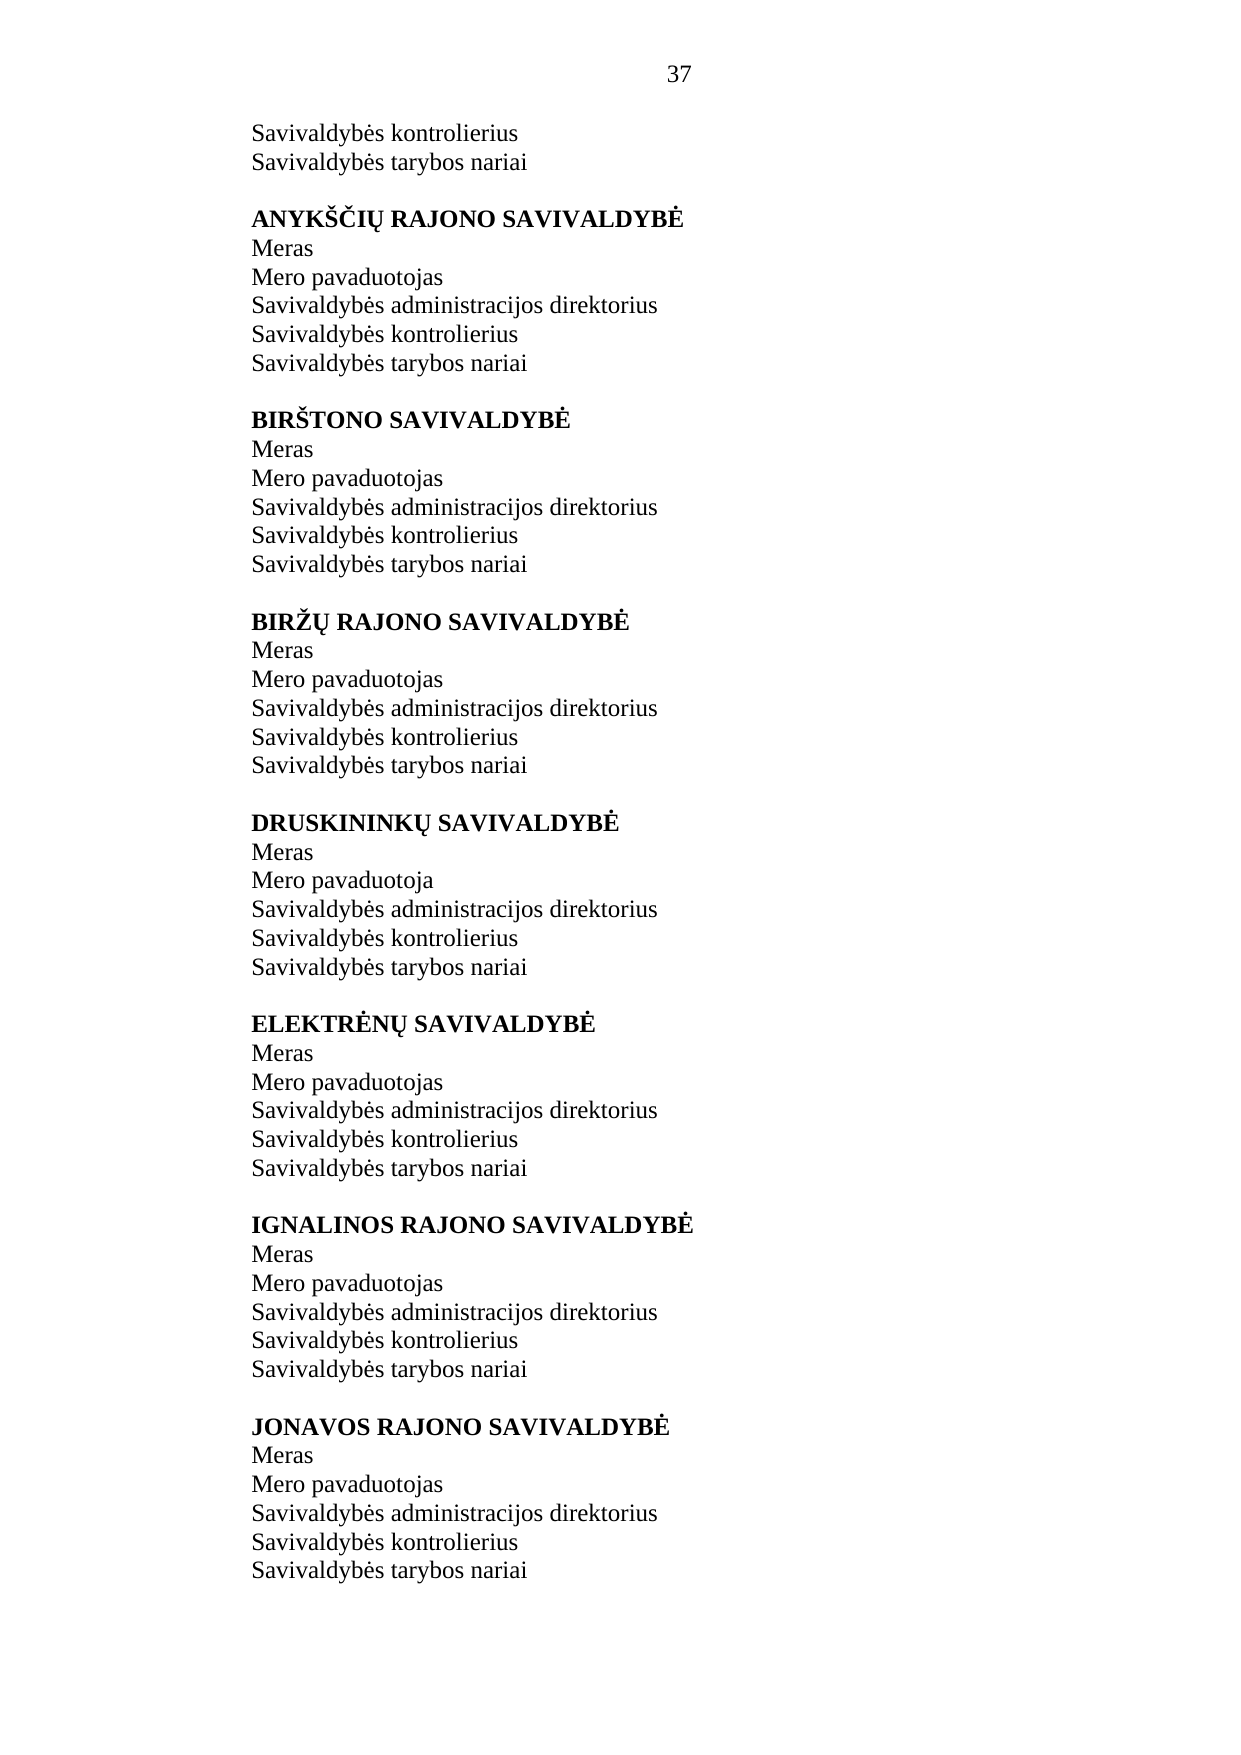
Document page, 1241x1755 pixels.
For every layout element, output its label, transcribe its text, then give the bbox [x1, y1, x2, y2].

text Savivaldybės kontrolierius [177, 118, 1181, 147]
text Meras [177, 434, 1181, 463]
text Savivaldybės kontrolierius [177, 923, 1181, 952]
text Savivaldybės tarybos nariai [177, 751, 1181, 779]
text Mero pavaduotoja [177, 866, 1181, 894]
text Meras [177, 1239, 1181, 1268]
text Mero pavaduotojas [177, 1469, 1181, 1498]
text Mero pavaduotojas [177, 262, 1181, 291]
text Mero pavaduotojas [177, 1268, 1181, 1297]
text Meras [177, 1038, 1181, 1067]
text Mero pavaduotojas [177, 664, 1181, 693]
text JONAVOS RAJONO SAVIVALDYBĖ [177, 1412, 1181, 1441]
text Meras [177, 1441, 1181, 1469]
text Savivaldybės administracijos direktorius [177, 1297, 1181, 1326]
text Savivaldybės administracijos direktorius [177, 492, 1181, 521]
text Meras [177, 233, 1181, 262]
text Savivaldybės tarybos nariai [177, 549, 1181, 578]
text Savivaldybės tarybos nariai [177, 1354, 1181, 1383]
text ANYKŠČIŲ RAJONO SAVIVALDYBĖ [177, 204, 1181, 233]
text Savivaldybės tarybos nariai [177, 1153, 1181, 1182]
text Savivaldybės tarybos nariai [177, 348, 1181, 377]
text Savivaldybės administracijos direktorius [177, 1498, 1181, 1527]
text Mero pavaduotojas [177, 1067, 1181, 1096]
text Savivaldybės tarybos nariai [177, 952, 1181, 981]
text Savivaldybės kontrolierius [177, 521, 1181, 549]
text Mero pavaduotojas [177, 463, 1181, 492]
text Savivaldybės kontrolierius [177, 1124, 1181, 1153]
text Savivaldybės administracijos direktorius [177, 894, 1181, 923]
text BIRŠTONO SAVIVALDYBĖ [177, 406, 1181, 434]
text IGNALINOS RAJONO SAVIVALDYBĖ [177, 1211, 1181, 1239]
text BIRŽŲ RAJONO SAVIVALDYBĖ [177, 607, 1181, 636]
text Savivaldybės administracijos direktorius [177, 291, 1181, 319]
text Savivaldybės kontrolierius [177, 319, 1181, 348]
text Savivaldybės administracijos direktorius [177, 1096, 1181, 1124]
text ELEKTRĖNŲ SAVIVALDYBĖ [177, 1009, 1181, 1038]
text Savivaldybės administracijos direktorius [177, 693, 1181, 722]
text Savivaldybės kontrolierius [177, 1326, 1181, 1354]
text Savivaldybės tarybos nariai [177, 147, 1181, 176]
text Meras [177, 837, 1181, 866]
text DRUSKININKŲ SAVIVALDYBĖ [177, 808, 1181, 837]
text Savivaldybės tarybos nariai [177, 1556, 1181, 1584]
text Savivaldybės kontrolierius [177, 722, 1181, 751]
text Meras [177, 636, 1181, 664]
text Savivaldybės kontrolierius [177, 1527, 1181, 1556]
